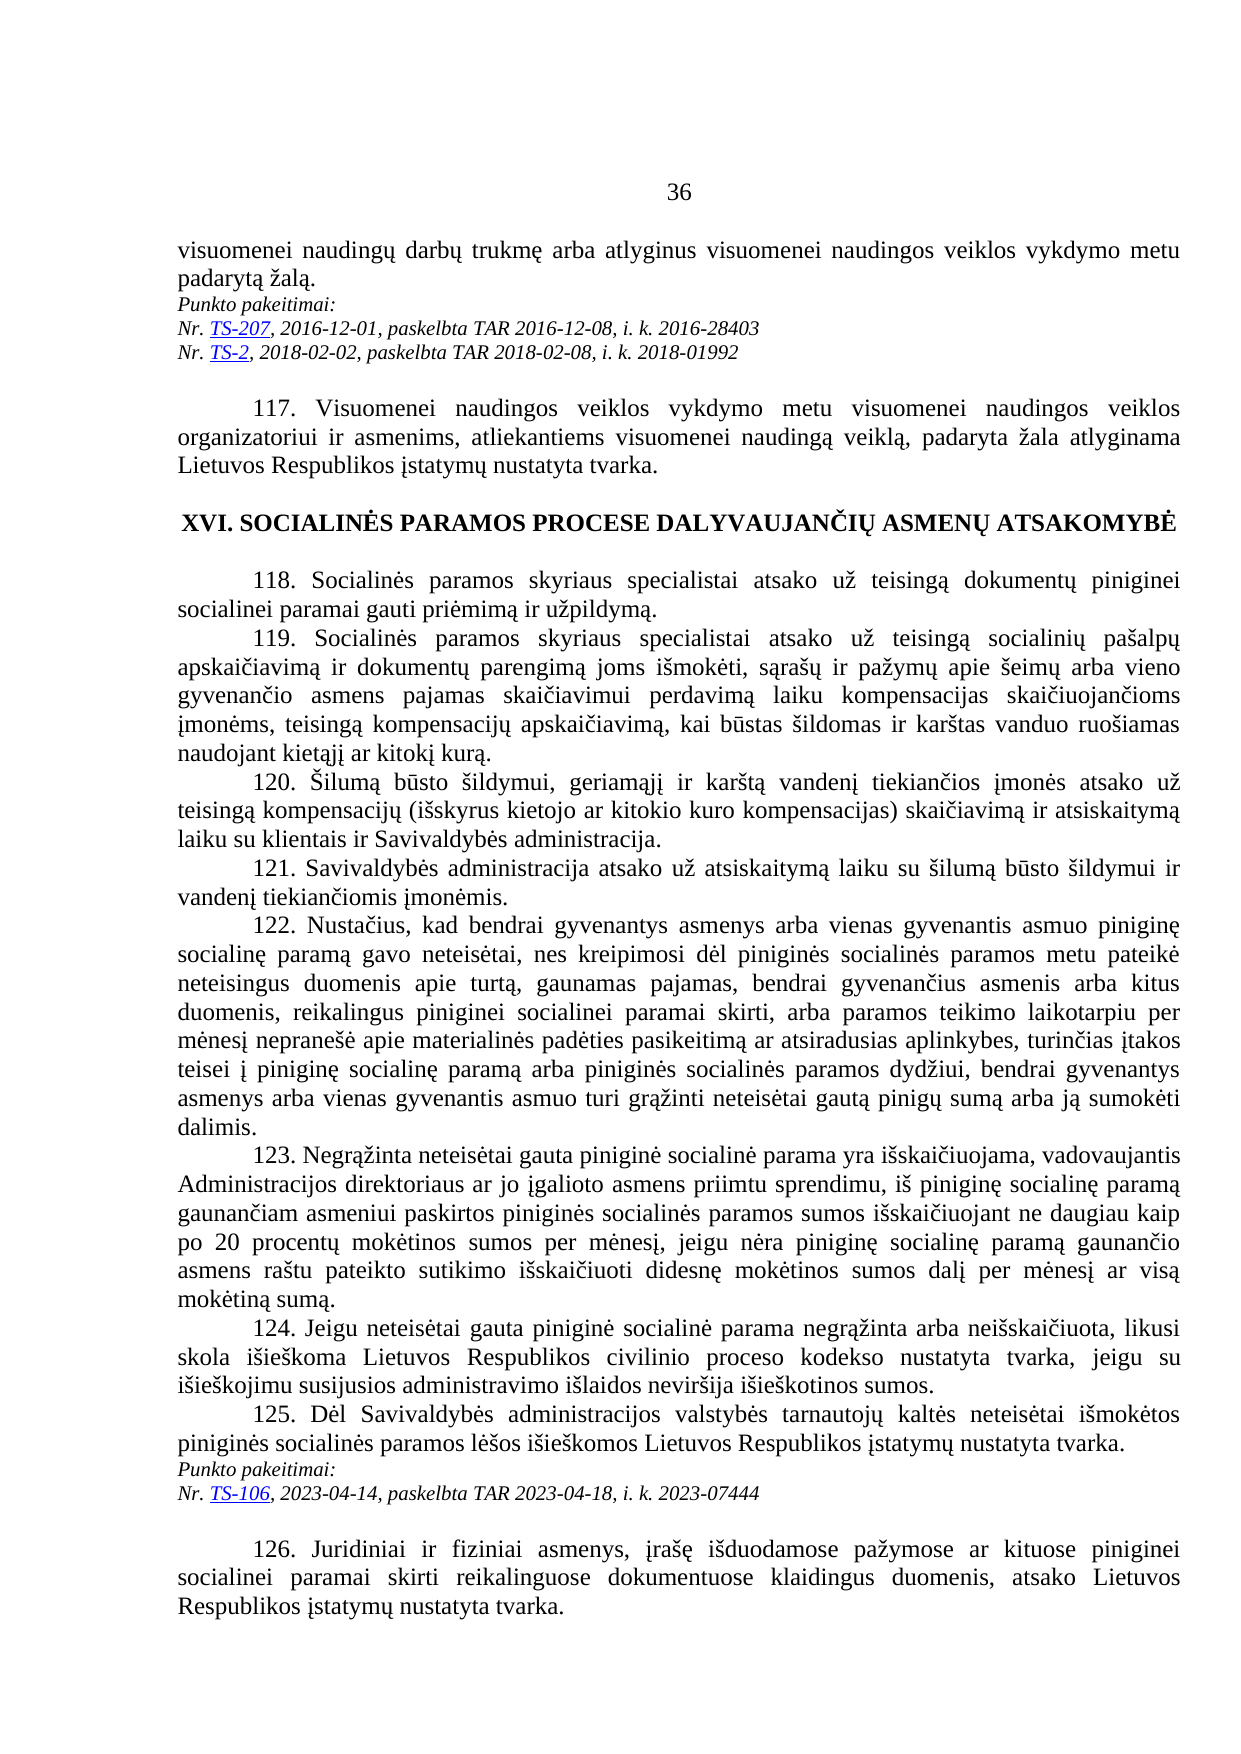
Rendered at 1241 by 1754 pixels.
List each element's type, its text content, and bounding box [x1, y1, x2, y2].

text 125. Dėl Savivaldybės administracijos valstybės tarnautojų kaltės neteisėtai išmokėtos piniginės socialinės paramos lėšos išieškomos Lietuvos Respublikos įstatymų nustatyta tvarka. [177, 1399, 1181, 1457]
text 123. Negrąžinta neteisėtai gauta piniginė socialinė parama yra išskaičiuojama, vadovaujantis Administracijos direktoriaus ar jo įgalioto asmens priimtu sprendimu, iš piniginę socialinę paramą gaunančiam asmeniui paskirtos piniginės socialinės paramos sumos išskaičiuojant ne daugiau kaip po 20 procentų mokėtinos sumos per mėnesį, jeigu nėra piniginę socialinę paramą gaunančio asmens raštu pateikto sutikimo išskaičiuoti didesnę mokėtinos sumos dalį per mėnesį ar visą mokėtiną sumą. [177, 1141, 1181, 1313]
text 120. Šilumą būsto šildymui, geriamąjį ir karštą vandenį tiekiančios įmonės atsako už teisingą kompensacijų (išskyrus kietojo ar kitokio kuro kompensacijas) skaičiavimą ir atsiskaitymą laiku su klientais ir Savivaldybės administracija. [177, 767, 1181, 853]
text 126. Juridiniai ir fiziniai asmenys, įrašę išduodamose pažymose ar kituose piniginei socialinei paramai skirti reikalinguose dokumentuose klaidingus duomenis, atsako Lietuvos Respublikos įstatymų nustatyta tvarka. [177, 1534, 1181, 1620]
text XVI. SOCIALINĖS PARAMOS PROCESE DALYVAUJANČIŲ ASMENŲ ATSAKOMYBĖ [177, 508, 1181, 537]
text Nr. TS-207, 2016-12-01, paskelbta TAR 2016-12-08, i. k. 2016-28403 [177, 316, 1181, 340]
text 124. Jeigu neteisėtai gauta piniginė socialinė parama negrąžinta arba neišskaičiuota, likusi skola išieškoma Lietuvos Respublikos civilinio proceso kodekso nustatyta tvarka, jeigu su išieškojimu susijusios administravimo išlaidos neviršija išieškotinos sumos. [177, 1313, 1181, 1399]
text 118. Socialinės paramos skyriaus specialistai atsako už teisingą dokumentų piniginei socialinei paramai gauti priėmimą ir užpildymą. [177, 566, 1181, 623]
text 117. Visuomenei naudingos veiklos vykdymo metu visuomenei naudingos veiklos organizatoriui ir asmenims, atliekantiems visuomenei naudingą veiklą, padaryta žala atlyginama Lietuvos Respublikos įstatymų nustatyta tvarka. [177, 393, 1181, 479]
text 121. Savivaldybės administracija atsako už atsiskaitymą laiku su šilumą būsto šildymui ir vandenį tiekiančiomis įmonėmis. [177, 853, 1181, 911]
text 119. Socialinės paramos skyriaus specialistai atsako už teisingą socialinių pašalpų apskaičiavimą ir dokumentų parengimą joms išmokėti, sąrašų ir pažymų apie šeimų arba vieno gyvenančio asmens pajamas skaičiavimui perdavimą laiku kompensacijas skaičiuojančioms įmonėms, teisingą kompensacijų apskaičiavimą, kai būstas šildomas ir karštas vanduo ruošiamas naudojant kietąjį ar kitokį kurą. [177, 623, 1181, 767]
text Punkto pakeitimai: [177, 292, 1181, 316]
text visuomenei naudingų darbų trukmę arba atlyginus visuomenei naudingos veiklos vykdymo metu padarytą žalą. [177, 235, 1181, 292]
text Punkto pakeitimai: [177, 1457, 1181, 1481]
text 122. Nustačius, kad bendrai gyvenantys asmenys arba vienas gyvenantis asmuo piniginę socialinę paramą gavo neteisėtai, nes kreipimosi dėl piniginės socialinės paramos metu pateikė neteisingus duomenis apie turtą, gaunamas pajamas, bendrai gyvenančius asmenis arba kitus duomenis, reikalingus piniginei socialinei paramai skirti, arba paramos teikimo laikotarpiu per mėnesį nepranešė apie materialinės padėties pasikeitimą ar atsiradusias aplinkybes, turinčias įtakos teisei į piniginę socialinę paramą arba piniginės socialinės paramos dydžiui, bendrai gyvenantys asmenys arba vienas gyvenantis asmuo turi grąžinti neteisėtai gautą pinigų sumą arba ją sumokėti dalimis. [177, 911, 1181, 1141]
text Nr. TS-2, 2018-02-02, paskelbta TAR 2018-02-08, i. k. 2018-01992 [177, 340, 1181, 364]
text Nr. TS-106, 2023-04-14, paskelbta TAR 2023-04-18, i. k. 2023-07444 [177, 1481, 1181, 1505]
